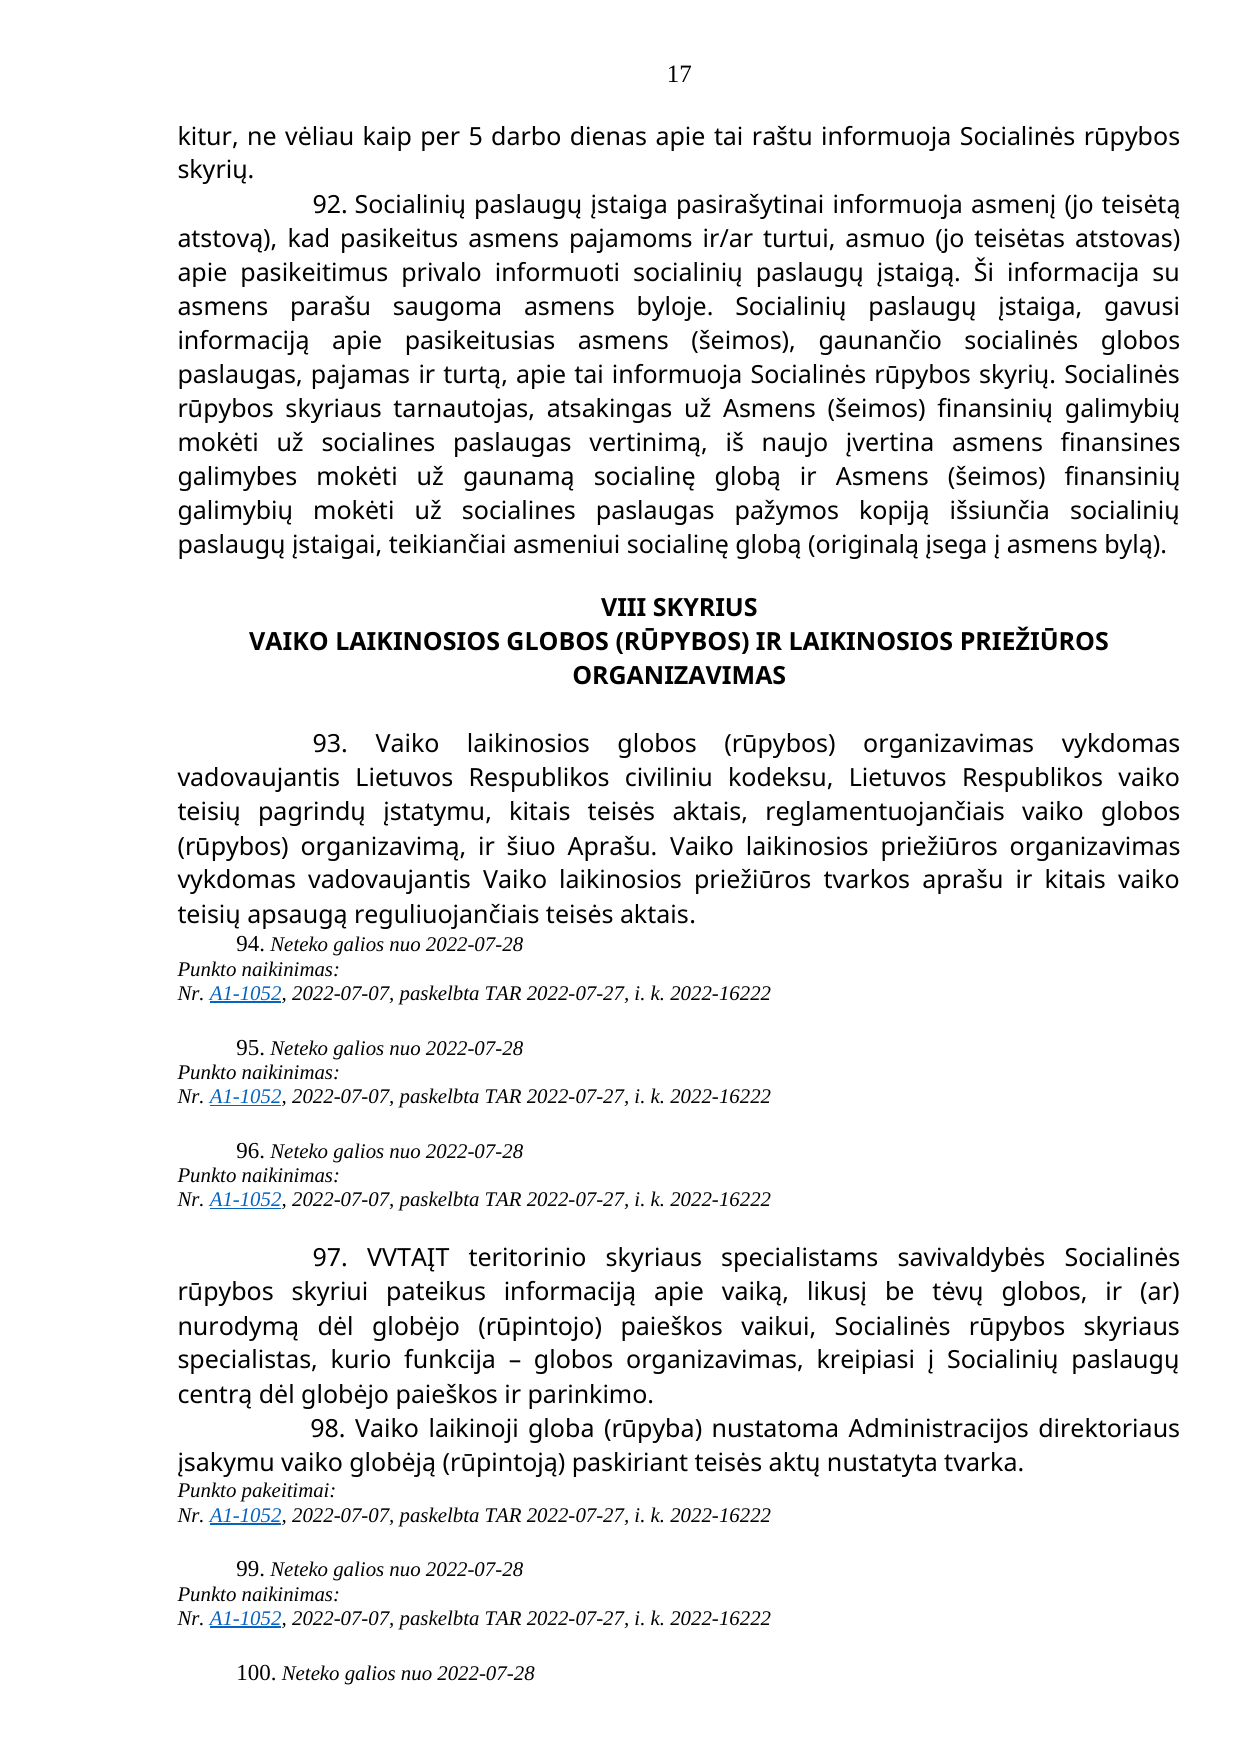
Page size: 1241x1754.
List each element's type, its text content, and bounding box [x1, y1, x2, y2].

text VIII SKYRIUS [177, 590, 1181, 624]
text Vaiko laikinosios globos (rūpybos) ir laikinosios priežiūros organizavimas [177, 624, 1181, 692]
text 93. Vaiko laikinosios globos (rūpybos) organizavimas vykdomas vadovaujantis Lietuvos Respublikos civiliniu kodeksu, Lietuvos Respublikos vaiko teisių pagrindų įstatymu, kitais teisės aktais, reglamentuojančiais vaiko globos (rūpybos) organizavimą, ir šiuo Aprašu. Vaiko laikinosios priežiūros organizavimas vykdomas vadovaujantis Vaiko laikinosios priežiūros tvarkos aprašu ir kitais vaiko teisių apsaugą reguliuojančiais teisės aktais. [177, 726, 1181, 930]
text Nr. A1-1052, 2022-07-07, paskelbta TAR 2022-07-27, i. k. 2022-16222 [177, 981, 1181, 1005]
text Punkto naikinimas: [177, 1582, 1181, 1606]
text Punkto pakeitimai: [177, 1478, 1181, 1502]
text Punkto naikinimas: [177, 1163, 1181, 1187]
text 98. Vaiko laikinoji globa (rūpyba) nustatoma Administracijos direktoriaus įsakymu vaiko globėją (rūpintoją) paskiriant teisės aktų nustatyta tvarka. [177, 1410, 1181, 1478]
text Nr. A1-1052, 2022-07-07, paskelbta TAR 2022-07-27, i. k. 2022-16222 [177, 1084, 1181, 1108]
text Punkto naikinimas: [177, 957, 1181, 981]
text 95. Neteko galios nuo 2022-07-28 [177, 1033, 1181, 1060]
text Nr. A1-1052, 2022-07-07, paskelbta TAR 2022-07-27, i. k. 2022-16222 [177, 1187, 1181, 1211]
text 97. VVTAĮT teritorinio skyriaus specialistams savivaldybės Socialinės rūpybos skyriui pateikus informaciją apie vaiką, likusį be tėvų globos, ir (ar) nurodymą dėl globėjo (rūpintojo) paieškos vaikui, Socialinės rūpybos skyriaus specialistas, kurio funkcija – globos organizavimas, kreipiasi į Socialinių paslaugų centrą dėl globėjo paieškos ir parinkimo. [177, 1240, 1181, 1410]
text Punkto naikinimas: [177, 1060, 1181, 1084]
text 99. Neteko galios nuo 2022-07-28 [177, 1555, 1181, 1582]
text Nr. A1-1052, 2022-07-07, paskelbta TAR 2022-07-27, i. k. 2022-16222 [177, 1502, 1181, 1527]
text Nr. A1-1052, 2022-07-07, paskelbta TAR 2022-07-27, i. k. 2022-16222 [177, 1606, 1181, 1630]
text 96. Neteko galios nuo 2022-07-28 [177, 1137, 1181, 1163]
text 100. Neteko galios nuo 2022-07-28 [177, 1658, 1181, 1685]
text 92. Socialinių paslaugų įstaiga pasirašytinai informuoja asmenį (jo teisėtą atstovą), kad pasikeitus asmens pajamoms ir/ar turtui, asmuo (jo teisėtas atstovas) apie pasikeitimus privalo informuoti socialinių paslaugų įstaigą. Ši informacija su asmens parašu saugoma asmens byloje. Socialinių paslaugų įstaiga, gavusi informaciją apie pasikeitusias asmens (šeimos), gaunančio socialinės globos paslaugas, pajamas ir turtą, apie tai informuoja Socialinės rūpybos skyrių. Socialinės rūpybos skyriaus tarnautojas, atsakingas už Asmens (šeimos) finansinių galimybių mokėti už socialines paslaugas vertinimą, iš naujo įvertina asmens finansines galimybes mokėti už gaunamą socialinę globą ir Asmens (šeimos) finansinių galimybių mokėti už socialines paslaugas pažymos kopiją išsiunčia socialinių paslaugų įstaigai, teikiančiai asmeniui socialinę globą (originalą įsega į asmens bylą). [177, 186, 1181, 561]
text 94. Neteko galios nuo 2022-07-28 [177, 930, 1181, 957]
text kitur, ne vėliau kaip per 5 darbo dienas apie tai raštu informuoja Socialinės rūpybos skyrių. [177, 118, 1181, 186]
